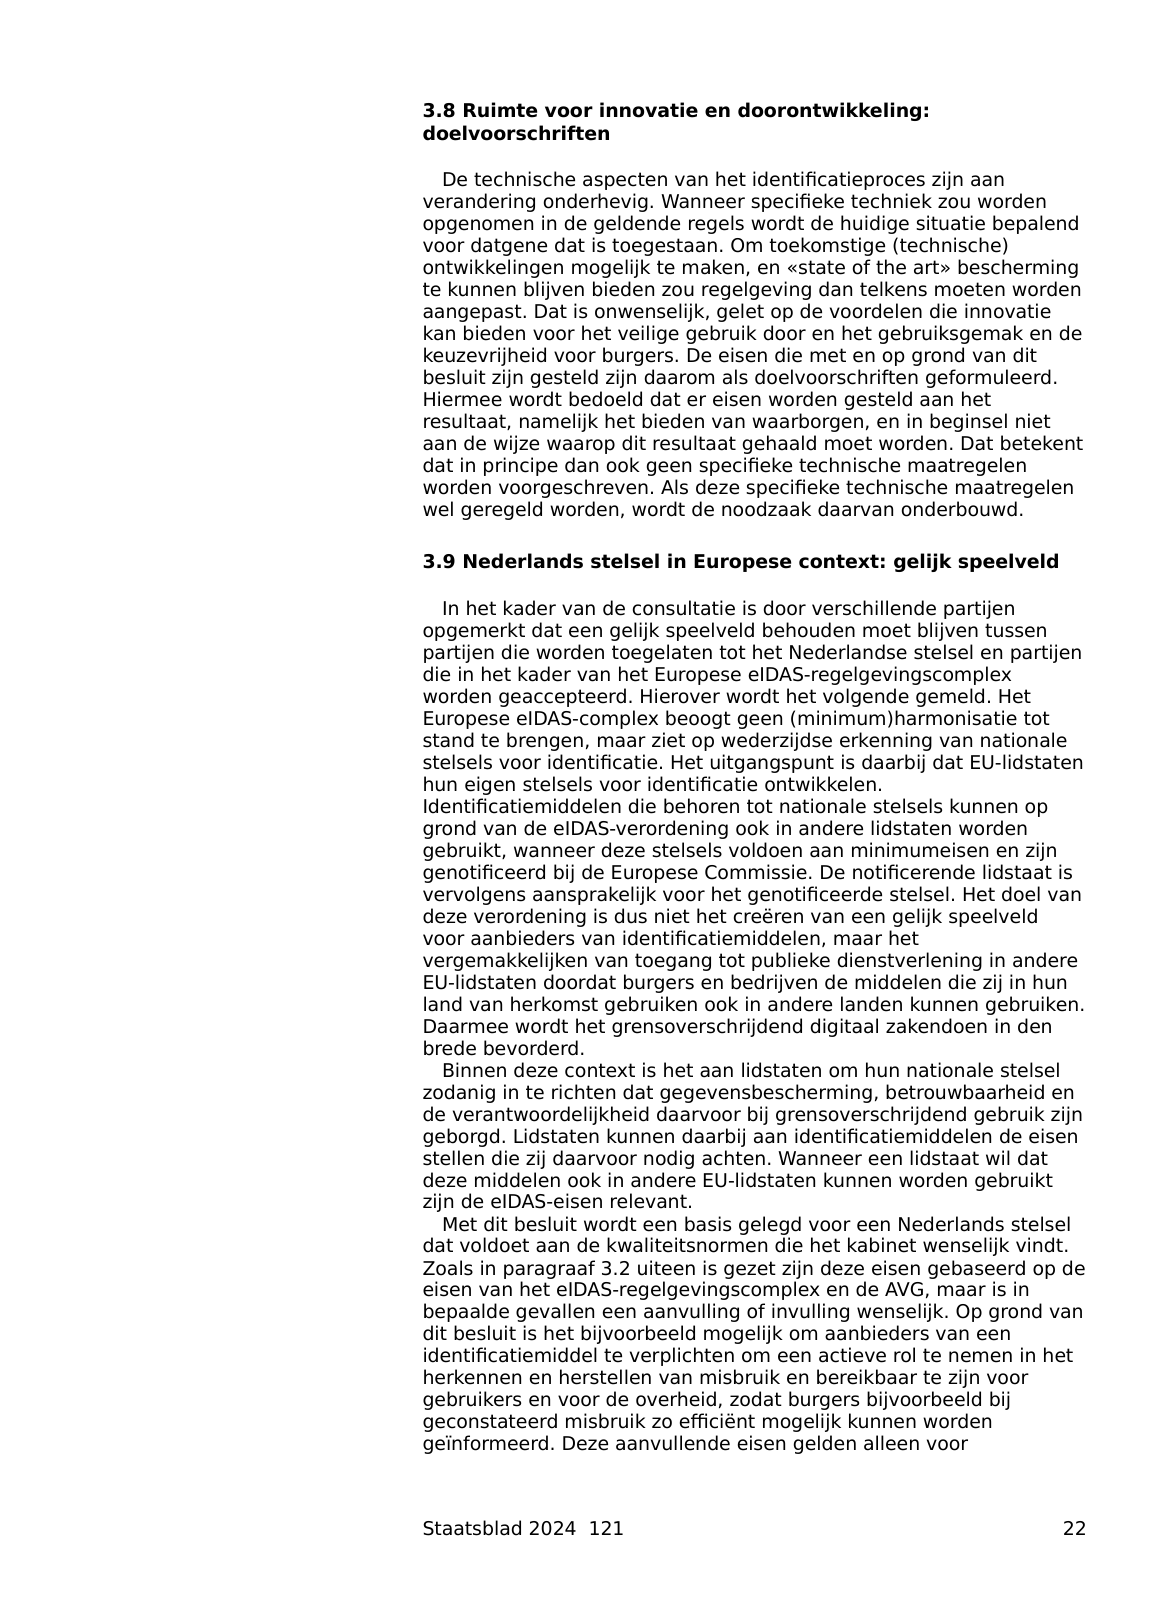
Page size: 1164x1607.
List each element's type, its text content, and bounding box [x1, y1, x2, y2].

text Binnen deze context is het aan lidstaten om hun nationale stelsel zodanig in te richten dat gegevensbescherming, betrouwbaarheid en de verantwoordelijkheid daarvoor bij grensoverschrijdend gebruik zijn geborgd. Lidstaten kunnen daarbij aan identificatiemiddelen de eisen stellen die zij daarvoor nodig achten. Wanneer een lidstaat wil dat deze middelen ook in andere EU-lidstaten kunnen worden gebruikt zijn de eIDAS-eisen relevant. [422, 1059, 1087, 1213]
text De technische aspecten van het identificatieproces zijn aan verandering onderhevig. Wanneer specifieke techniek zou worden opgenomen in de geldende regels wordt de huidige situatie bepalend voor datgene dat is toegestaan. Om toekomstige (technische) ontwikkelingen mogelijk te maken, en «state of the art» bescherming te kunnen blijven bieden zou regelgeving dan telkens moeten worden aangepast. Dat is onwenselijk, gelet op de voordelen die innovatie kan bieden voor het veilige gebruik door en het gebruiksgemak en de keuzevrijheid voor burgers. De eisen die met en op grond van dit besluit zijn gesteld zijn daarom als doelvoorschriften geformuleerd. Hiermee wordt bedoeld dat er eisen worden gesteld aan het resultaat, namelijk het bieden van waarborgen, en in beginsel niet aan de wijze waarop dit resultaat gehaald moet worden. Dat betekent dat in principe dan ook geen specifieke technische maatregelen worden voorgeschreven. Als deze specifieke technische maatregelen wel geregeld worden, wordt de noodzaak daarvan onderbouwd. [422, 169, 1087, 521]
subtitle 3.8 Ruimte voor innovatie en doorontwikkeling: doelvoorschriften [422, 100, 1087, 144]
subtitle 3.9 Nederlands stelsel in Europese context: gelijk speelveld [422, 551, 1087, 573]
text In het kader van de consultatie is door verschillende partijen opgemerkt dat een gelijk speelveld behouden moet blijven tussen partijen die worden toegelaten tot het Nederlandse stelsel en partijen die in het kader van het Europese eIDAS-regelgevingscomplex worden geaccepteerd. Hierover wordt het volgende gemeld. Het Europese eIDAS-complex beoogt geen (minimum)harmonisatie tot stand te brengen, maar ziet op wederzijdse erkenning van nationale stelsels voor identificatie. Het uitgangspunt is daarbij dat EU-lidstaten hun eigen stelsels voor identificatie ontwikkelen. Identificatiemiddelen die behoren tot nationale stelsels kunnen op grond van de eIDAS-verordening ook in andere lidstaten worden gebruikt, wanneer deze stelsels voldoen aan minimumeisen en zijn genotificeerd bij de Europese Commissie. De notificerende lidstaat is vervolgens aansprakelijk voor het genotificeerde stelsel. Het doel van deze verordening is dus niet het creëren van een gelijk speelveld voor aanbieders van identificatiemiddelen, maar het vergemakkelijken van toegang tot publieke dienstverlening in andere EU-lidstaten doordat burgers en bedrijven de middelen die zij in hun land van herkomst gebruiken ook in andere landen kunnen gebruiken. Daarmee wordt het grensoverschrijdend digitaal zakendoen in den brede bevorderd. [422, 598, 1087, 1059]
text Met dit besluit wordt een basis gelegd voor een Nederlands stelsel dat voldoet aan de kwaliteitsnormen die het kabinet wenselijk vindt. Zoals in paragraaf 3.2 uiteen is gezet zijn deze eisen gebaseerd op de eisen van het eIDAS-regelgevingscomplex en de AVG, maar is in bepaalde gevallen een aanvulling of invulling wenselijk. Op grond van dit besluit is het bijvoorbeeld mogelijk om aanbieders van een identificatiemiddel te verplichten om een actieve rol te nemen in het herkennen en herstellen van misbruik en bereikbaar te zijn voor gebruikers en voor de overheid, zodat burgers bijvoorbeeld bij geconstateerd misbruik zo efficiënt mogelijk kunnen worden geïnformeerd. Deze aanvullende eisen gelden alleen voor [422, 1213, 1087, 1455]
